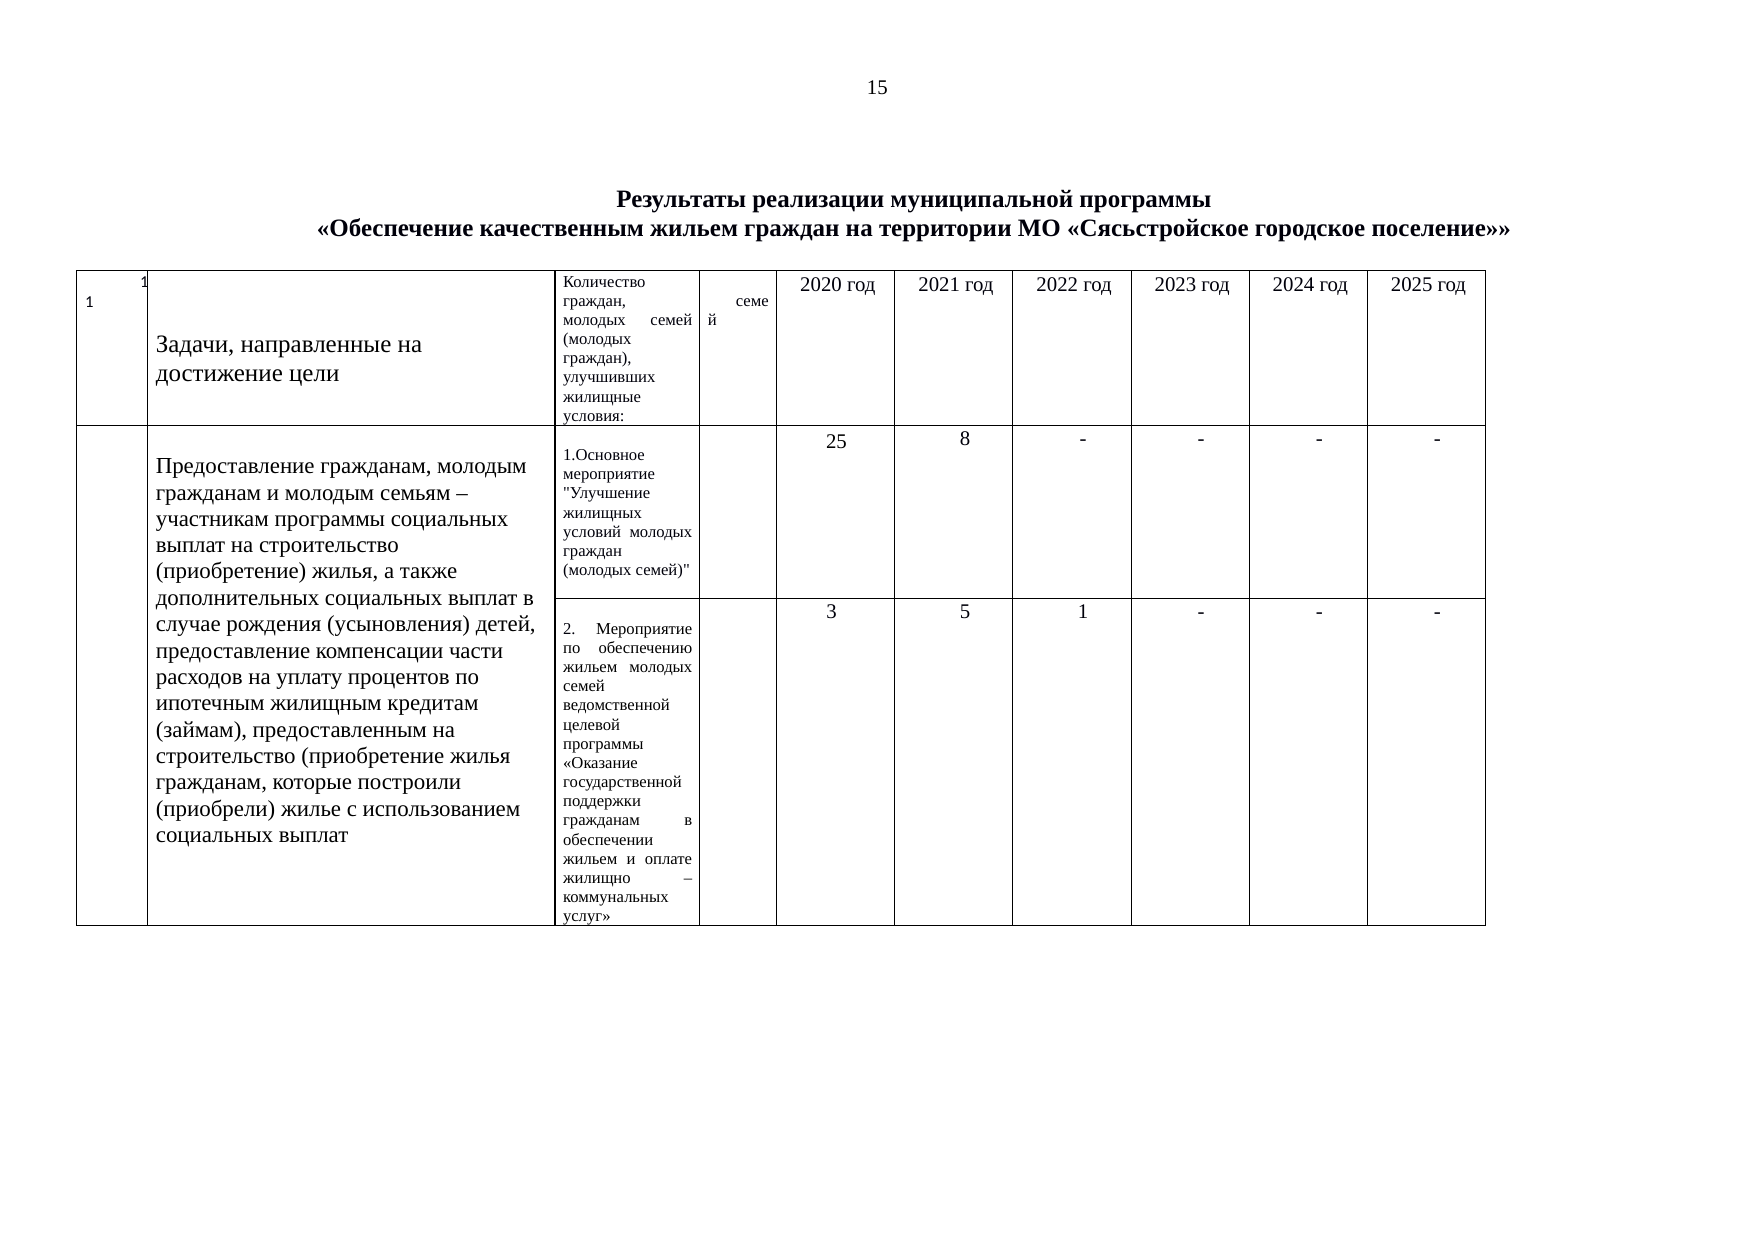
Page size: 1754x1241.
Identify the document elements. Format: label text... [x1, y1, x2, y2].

table_header 11 [77, 271, 147, 425]
table_cell - [1132, 426, 1249, 598]
table_header 2021 год [895, 271, 1012, 425]
table_cell [700, 599, 776, 925]
table_cell 2. Мероприятие по обеспечению жильем молодых семей ведомственной целевой программы «Оказание государственной поддержки гражданам в обеспечении жильем и оплате жилищно – коммунальных услуг» [556, 599, 699, 925]
table_cell 8 [895, 426, 1012, 598]
table_cell - [1013, 426, 1131, 598]
table_header семей [700, 271, 776, 425]
table_header Задачи, направленные на достижение цели [148, 271, 554, 425]
table_cell 1 [1013, 599, 1131, 925]
table_cell - [1250, 426, 1367, 598]
table_cell Предоставление гражданам, молодым гражданам и молодым семьям – участникам программы социальных выплат на строительство (приобретение) жилья, а также дополнительных социальных выплат в случае рождения (усыновления) детей, предоставление компенсации части расходов на уплату процентов по ипотечным жилищным кредитам (займам), предоставленным на строительство (приобретение жилья гражданам, которые построили (приобрели) жилье с использованием социальных выплат [148, 426, 554, 925]
table_cell - [1250, 599, 1367, 925]
table_cell 5 [895, 599, 1012, 925]
text Результаты реализации муниципальной программы [75, 184, 1679, 213]
text «Обеспечение качественным жильем граждан на территории МО «Сясьстройское городское поселение»» [75, 213, 1679, 242]
table_cell [700, 426, 776, 598]
table_header 2025 год [1368, 271, 1485, 425]
table_header 2020 год [777, 271, 894, 425]
table_cell [77, 426, 147, 925]
table_cell - [1368, 599, 1485, 925]
table_header Количество граждан, молодых семей (молодых граждан), улучшивших жилищные условия: [556, 271, 699, 425]
table_cell 3 [777, 599, 894, 925]
table_cell - [1368, 426, 1485, 598]
table_cell 25 [777, 426, 894, 598]
table_header 2024 год [1250, 271, 1367, 425]
table_cell 1.Основное мероприятие "Улучшение жилищных условий молодых граждан (молодых семей)" [556, 426, 699, 598]
table_cell - [1132, 599, 1249, 925]
table_header 2022 год [1013, 271, 1131, 425]
table_header 2023 год [1132, 271, 1249, 425]
